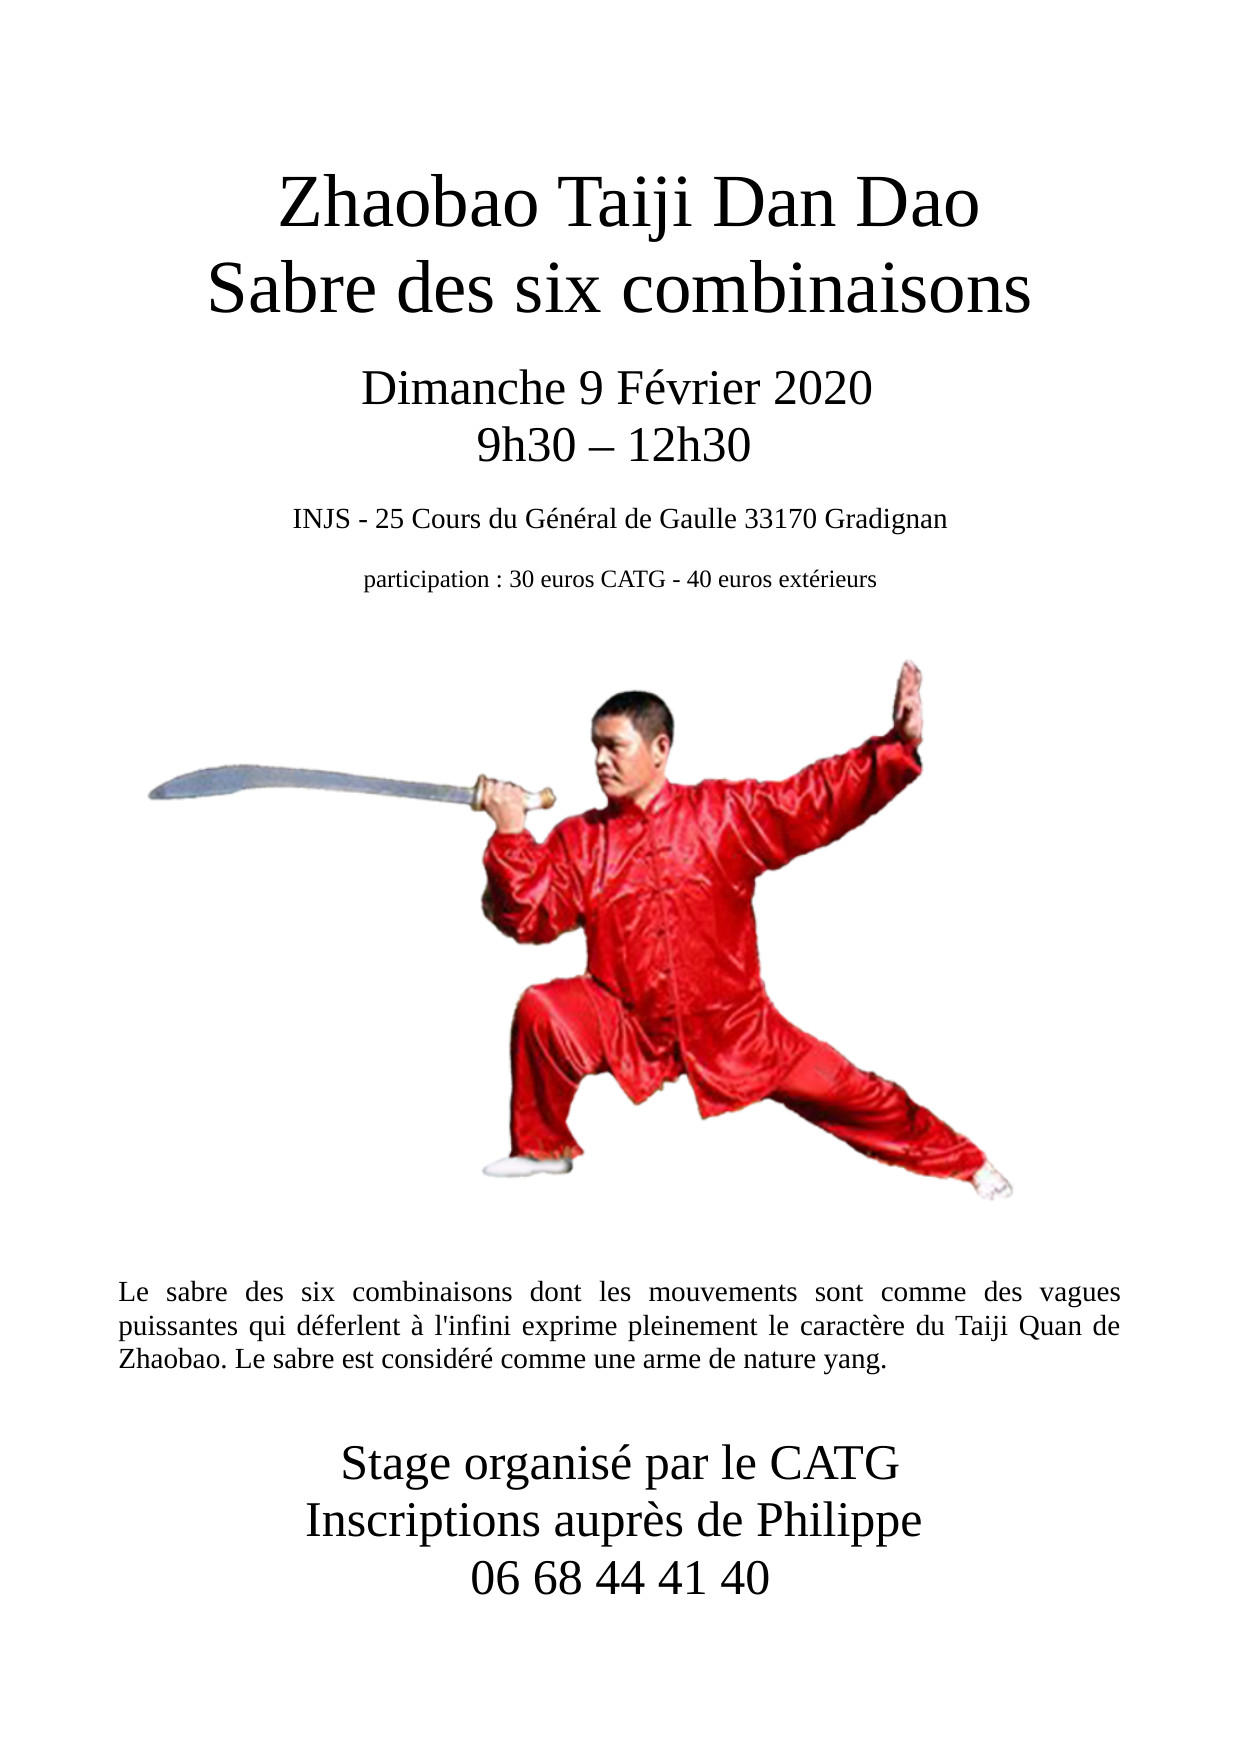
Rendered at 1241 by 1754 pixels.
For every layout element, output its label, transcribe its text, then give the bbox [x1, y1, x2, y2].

text Inscriptions auprès de Philippe [118, 1490, 1122, 1548]
text Stage organisé par le CATG [118, 1433, 1122, 1490]
text Le sabre des six combinaisons dont les mouvements sont comme des vagues puissantes qui déferlent à l'infini exprime pleinement le caractère du Taiji Quan de Zhaobao. Le sabre est considéré comme une arme de nature yang. [118, 1274, 1122, 1375]
text 9h30 – 12h30 [118, 415, 1122, 473]
text INJS - 25 Cours du Général de Gaulle 33170 Gradignan [118, 501, 1122, 535]
text Sabre des six combinaisons [118, 243, 1122, 329]
text 06 68 44 41 40 [118, 1548, 1122, 1605]
text Dimanche 9 Février 2020 [118, 358, 1122, 415]
text participation : 30 euros CATG - 40 euros extérieurs [118, 564, 1122, 592]
text Zhaobao Taiji Dan Dao [118, 156, 1122, 243]
